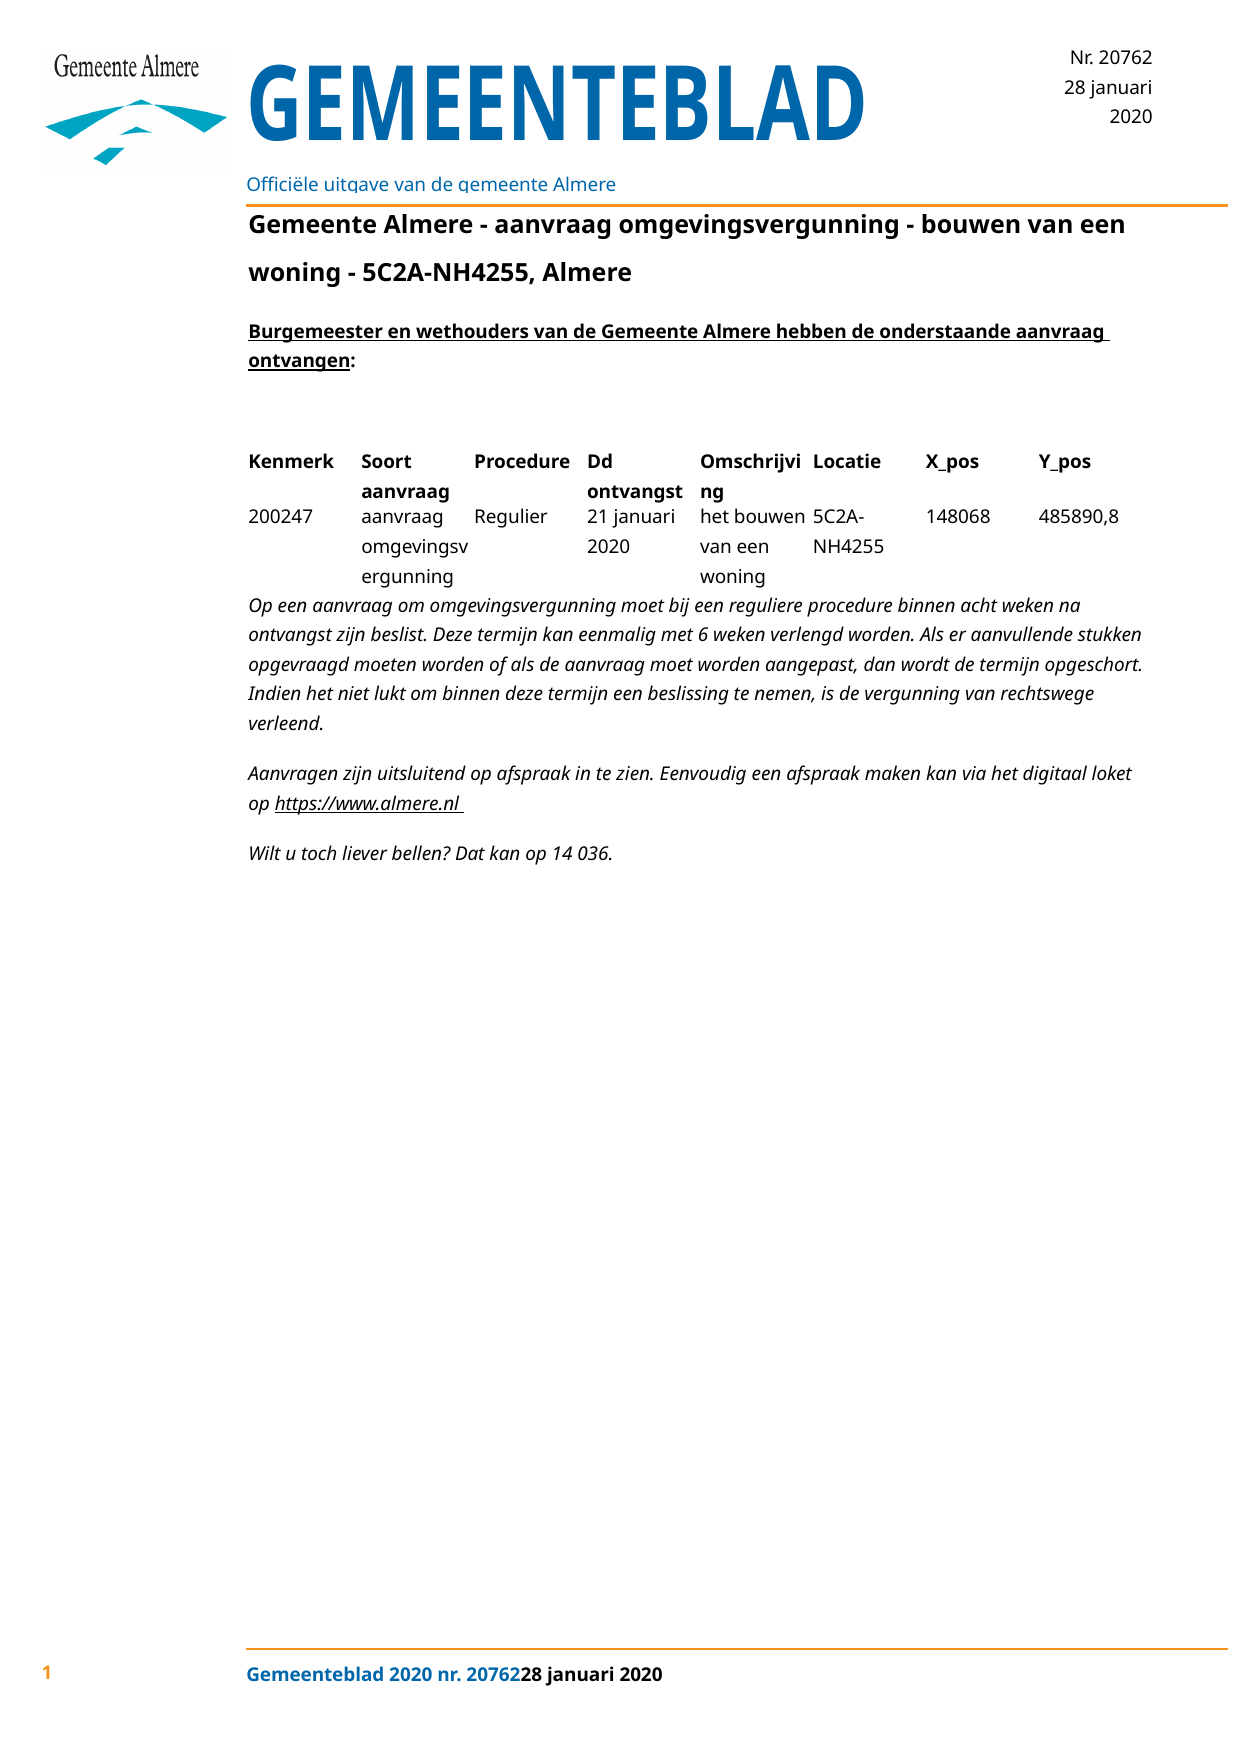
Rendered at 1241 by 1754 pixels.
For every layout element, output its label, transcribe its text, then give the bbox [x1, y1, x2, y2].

text Wilt u toch liever bellen? Dat kan op 14 036. [248, 841, 1152, 866]
picture [41, 47, 231, 172]
table_cell aanvraag omgevingsvergunning [361, 504, 474, 589]
table_header Procedure [474, 449, 587, 504]
table_header Omschrijving [700, 449, 813, 504]
table_header X_pos [926, 449, 1038, 504]
table_cell het bouwen van een woning [700, 504, 813, 589]
text Aanvragen zijn uitsluitend op afspraak in te zien. Eenvoudig een afspraak maken kan via het digitaal loket op https://www.almere.nl [248, 761, 1152, 816]
table_header Dd ontvangst [587, 449, 700, 504]
table_cell 21 januari 2020 [587, 504, 700, 589]
table_header Kenmerk [248, 449, 361, 504]
table_cell 485890,8 [1039, 504, 1152, 589]
table_cell Regulier [474, 504, 587, 589]
table_cell 148068 [926, 504, 1038, 589]
text Gemeente Almere - aanvraag omgevingsvergunning - bouwen van een woning - 5C2A-NH4255, Almere [248, 207, 1152, 288]
table_header Soort aanvraag [361, 449, 474, 504]
table_cell 5C2A-NH4255 [813, 504, 926, 589]
text Op een aanvraag om omgevingsvergunning moet bij een reguliere procedure binnen acht weken na ontvangst zijn beslist. Deze termijn kan eenmalig met 6 weken verlengd worden. Als er aanvullende stukken opgevraagd moeten worden of als de aanvraag moet worden aangepast, dan wordt de termijn opgeschort. Indien het niet lukt om binnen deze termijn een beslissing te nemen, is de vergunning van rechtswege verleend. [248, 592, 1152, 736]
table_header Y_pos [1039, 449, 1152, 504]
text Burgemeester en wethouders van de Gemeente Almere hebben de onderstaande aanvraag ontvangen: [248, 318, 1152, 373]
table_header Locatie [813, 449, 926, 504]
table_cell 200247 [248, 504, 361, 589]
